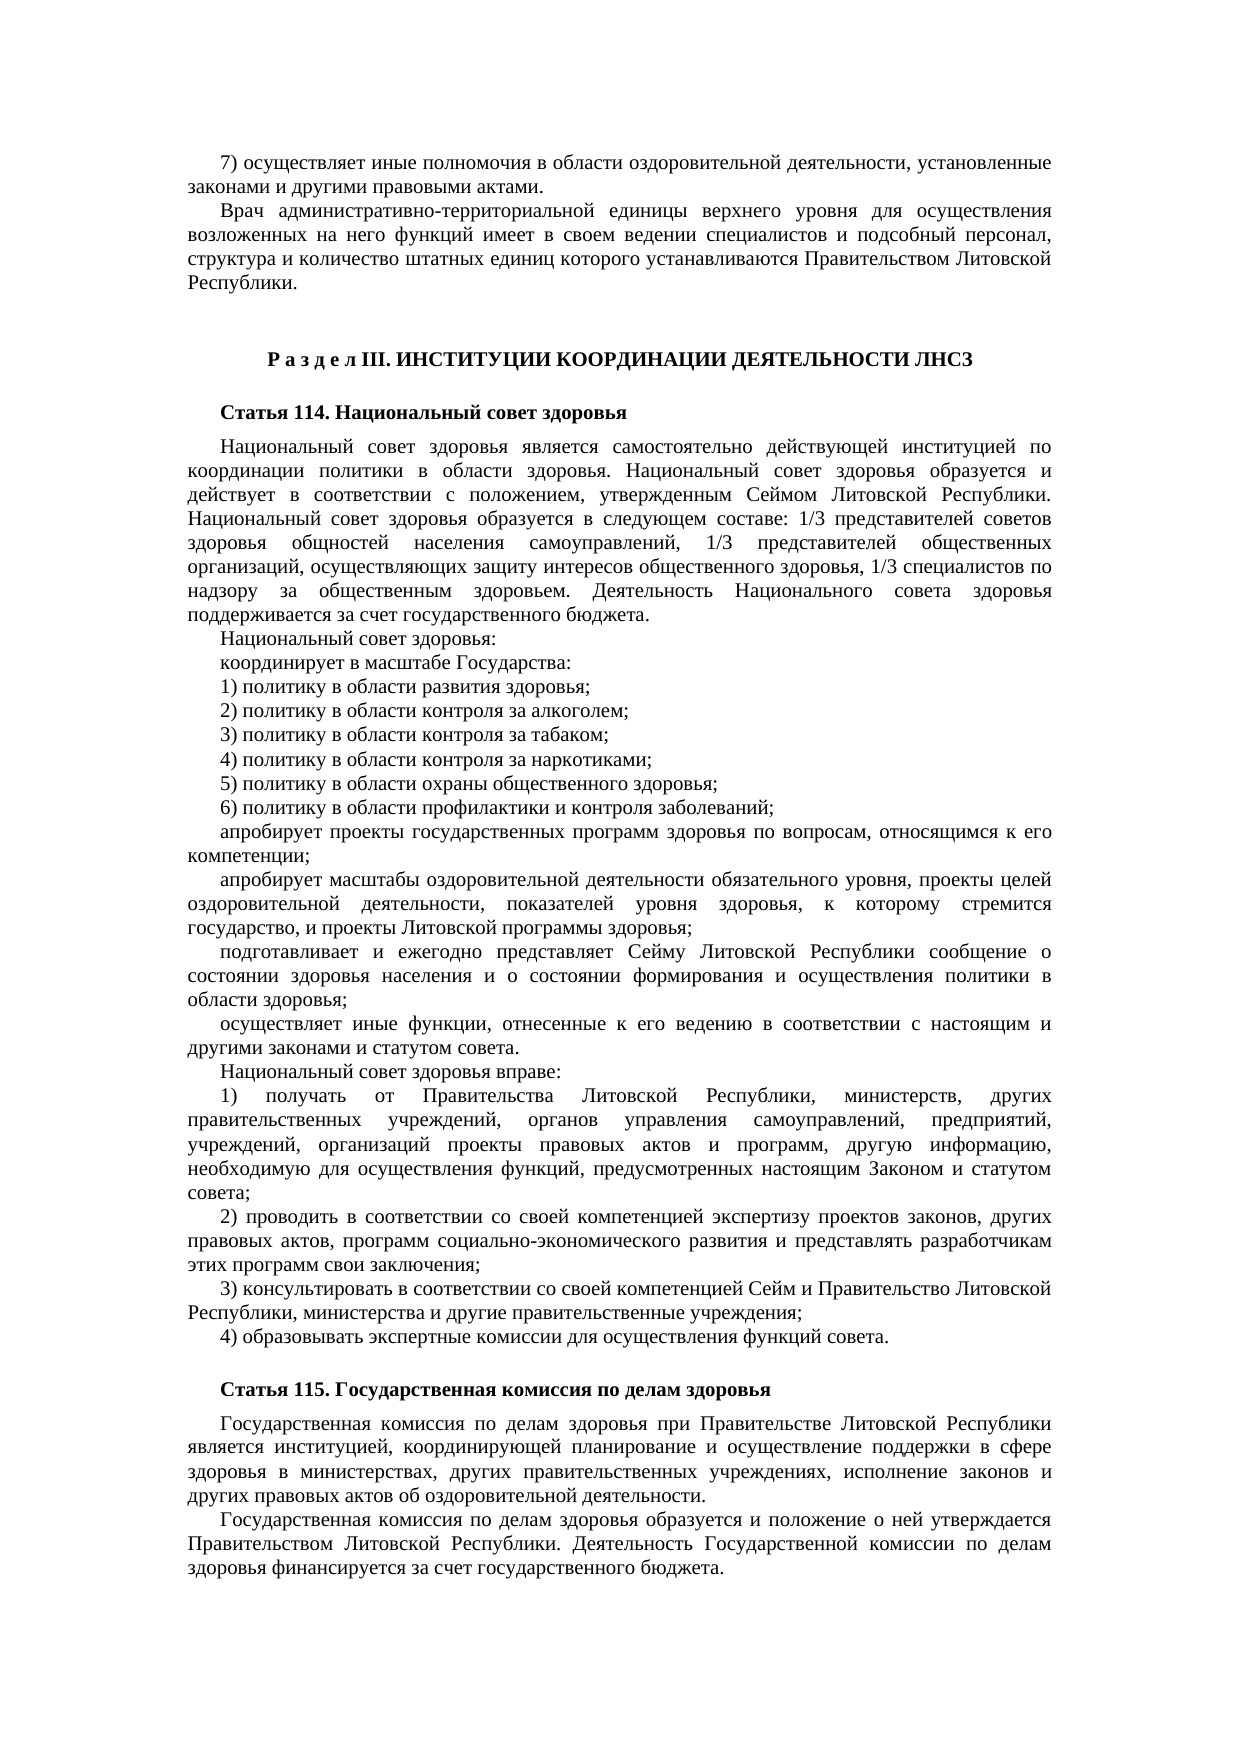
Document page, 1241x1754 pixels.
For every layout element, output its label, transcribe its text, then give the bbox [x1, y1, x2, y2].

text подготавливает и ежегодно представляет Сейму Литовской Республики сообщение о состоянии здоровья населения и о состоянии формирования и осуществления политики в области здоровья; [187, 939, 1053, 1011]
text Р а з д е л III. ИНСТИТУЦИИ КООРДИНАЦИИ ДЕЯТЕЛЬНОСТИ ЛНСЗ [187, 347, 1053, 371]
text 2) проводить в соответствии со своей компетенцией экспертизу проектов законов, других правовых актов, программ социально-экономического развития и представлять разработчикам этих программ свои заключения; [187, 1204, 1053, 1276]
text Государственная комиссия по делам здоровья образуется и положение о ней утверждается Правительством Литовской Республики. Деятельность Государственной комиссии по делам здоровья финансируется за счет государственного бюджета. [187, 1507, 1053, 1579]
text апробирует проекты государственных программ здоровья по вопросам, относящимся к его компетенции; [187, 819, 1053, 867]
text 4) политику в области контроля за наркотиками; [187, 746, 1053, 771]
text Статья 115. Государственная комиссия по делам здоровья [220, 1377, 1053, 1401]
text 1) политику в области развития здоровья; [187, 674, 1053, 698]
text Врач административно-территориальной единицы верхнего уровня для осуществления возложенных на него функций имеет в своем ведении специалистов и подсобный персонал, структура и количество штатных единиц которого устанавливаются Правительством Литовской Республики. [187, 198, 1053, 294]
text 1) получать от Правительства Литовской Республики, министерств, других правительственных учреждений, органов управления самоуправлений, предприятий, учреждений, организаций проекты правовых актов и программ, другую информацию, необходимую для осуществления функций, предусмотренных настоящим Законом и статутом совета; [187, 1083, 1053, 1204]
text 4) образовывать экспертные комиссии для осуществления функций совета. [187, 1324, 1053, 1348]
text Национальный совет здоровья: [187, 626, 1053, 650]
text Национальный совет здоровья является самостоятельно действующей институцией по координации политики в области здоровья. Национальный совет здоровья образуется и действует в соответствии с положением, утвержденным Сеймом Литовской Республики. Национальный совет здоровья образуется в следующем составе: 1/3 представителей советов здоровья общностей населения самоуправлений, 1/3 представителей общественных организаций, осуществляющих защиту интересов общественного здоровья, 1/3 специалистов по надзору за общественным здоровьем. Деятельность Национального совета здоровья поддерживается за счет государственного бюджета. [187, 434, 1053, 626]
text Национальный совет здоровья вправе: [187, 1059, 1053, 1083]
text 3) консультировать в соответствии со своей компетенцией Сейм и Правительство Литовской Республики, министерства и другие правительственные учреждения; [187, 1276, 1053, 1324]
text 6) политику в области профилактики и контроля заболеваний; [187, 794, 1053, 819]
text 2) политику в области контроля за алкоголем; [187, 698, 1053, 722]
text 5) политику в области охраны общественного здоровья; [187, 771, 1053, 794]
text 7) осуществляет иные полномочия в области оздоровительной деятельности, установленные законами и другими правовыми актами. [187, 150, 1053, 198]
text 3) политику в области контроля за табаком; [187, 722, 1053, 746]
text координирует в масштабе Государства: [187, 650, 1053, 674]
text Статья 114. Национальный совет здоровья [220, 400, 1053, 424]
text Государственная комиссия по делам здоровья при Правительстве Литовской Республики является институцией, координирующей планирование и осуществление поддержки в сфере здоровья в министерствах, других правительственных учреждениях, исполнение законов и других правовых актов об оздоровительной деятельности. [187, 1410, 1053, 1507]
text осуществляет иные функции, отнесенные к его ведению в соответствии с настоящим и другими законами и статутом совета. [187, 1011, 1053, 1059]
text апробирует масштабы оздоровительной деятельности обязательного уровня, проекты целей оздоровительной деятельности, показателей уровня здоровья, к которому стремится государство, и проекты Литовской программы здоровья; [187, 867, 1053, 939]
